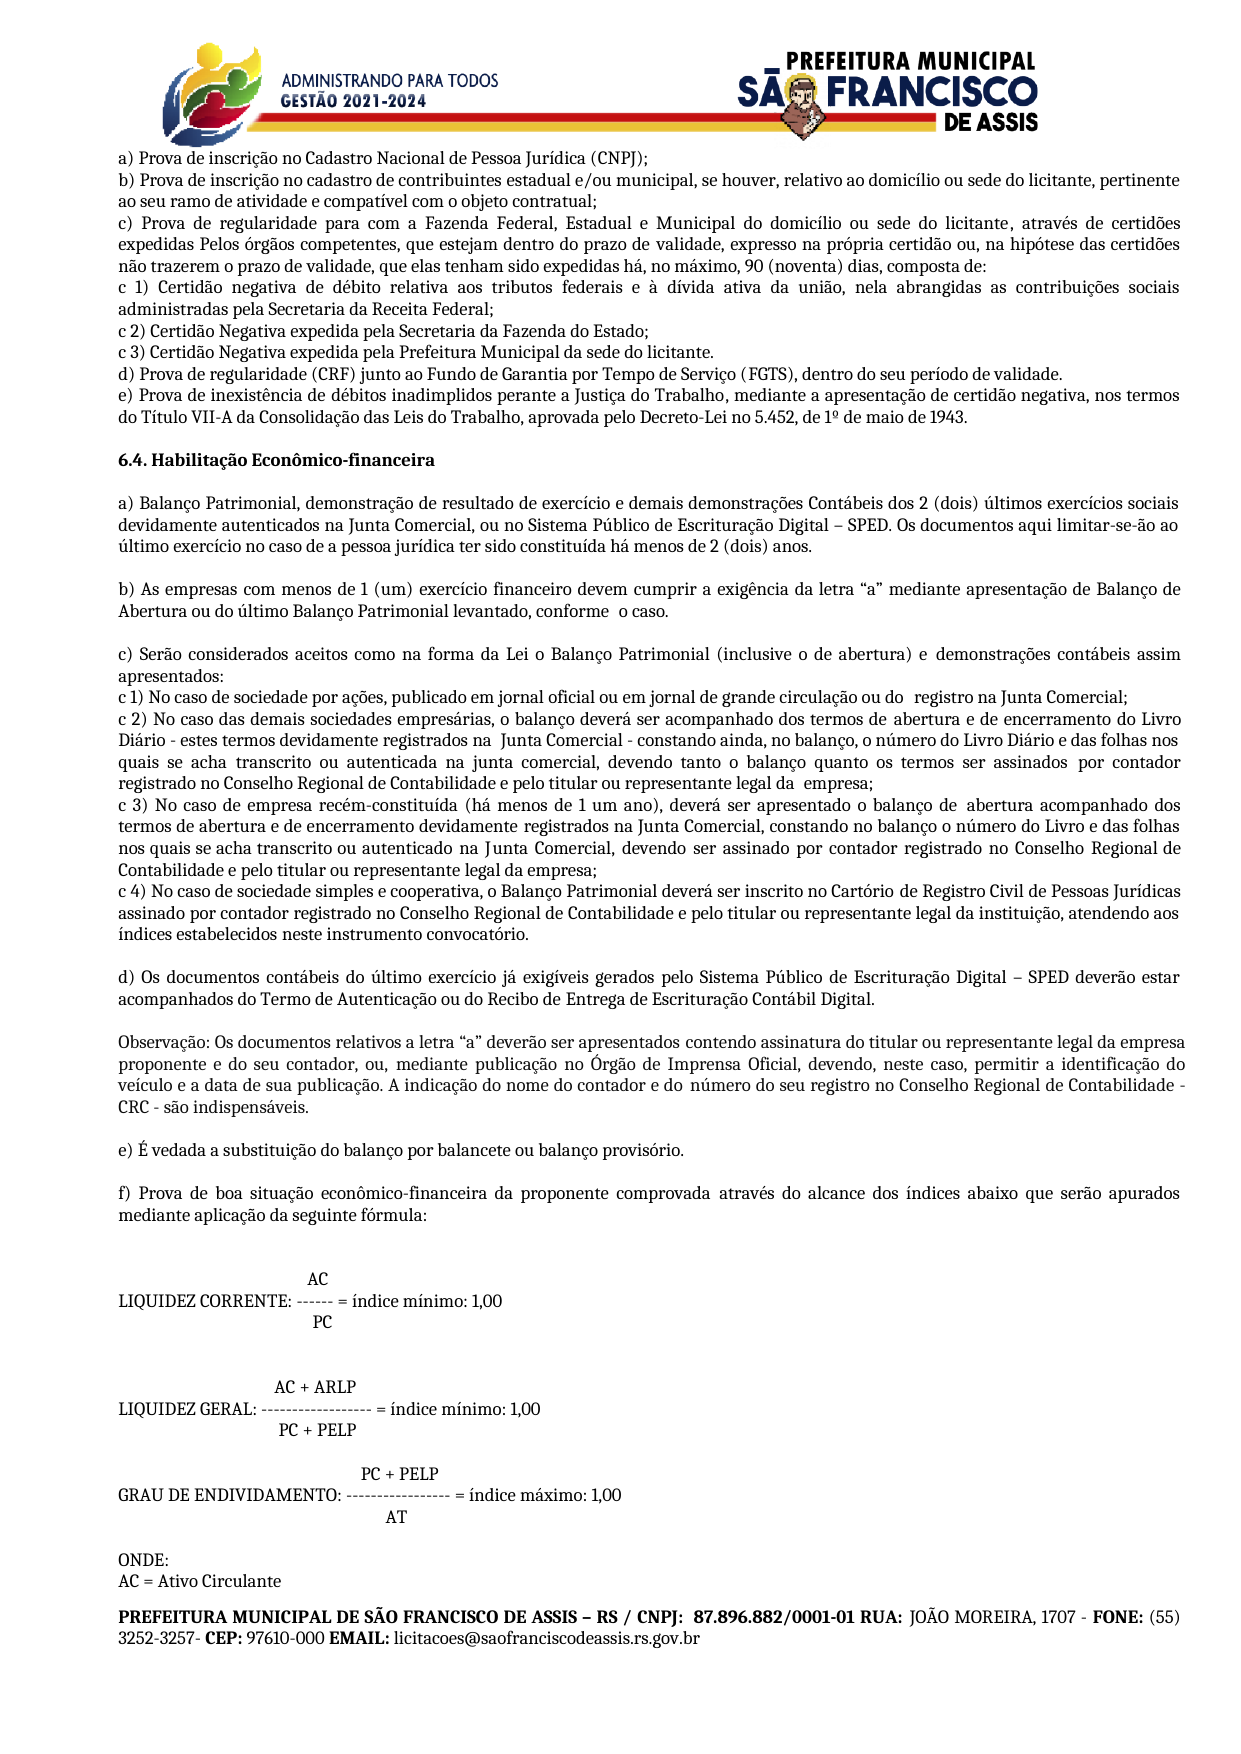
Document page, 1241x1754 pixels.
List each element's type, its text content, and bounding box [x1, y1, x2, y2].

text LIQUIDEZ GERAL: ------------------ = índice mínimo: 1,00 [118, 1398, 1181, 1420]
text PC + PELP [118, 1463, 1181, 1484]
text c 2) Certidão Negativa expedida pela Secretaria da Fazenda do Estado; [118, 320, 1181, 342]
text e) É vedada a substituição do balanço por balancete ou balanço provisório. [118, 1139, 1181, 1161]
text a) Prova de inscrição no Cadastro Nacional de Pessoa Jurídica (CNPJ); [118, 148, 1181, 169]
text a) Balanço Patrimonial, demonstração de resultado de exercício e demais demonstrações Contábeis dos 2 (dois) últimos exercícios sociais devidamente autenticados na Junta Comercial, ou no Sistema Público de Escrituração Digital – SPED. Os documentos aqui limitar-se-ão ao último exercício no caso de a pessoa jurídica ter sido constituída há menos de 2 (dois) anos. [118, 493, 1181, 557]
text AT [118, 1506, 1181, 1528]
text PC + PELP [118, 1420, 1181, 1441]
text c) Serão considerados aceitos como na forma da Lei o Balanço Patrimonial (inclusive o de abertura) e demonstrações contábeis assim apresentados: [118, 643, 1181, 687]
text AC + ARLP [118, 1377, 1181, 1398]
text 6.4. Habilitação Econômico-financeira [118, 449, 1181, 471]
text e) Prova de inexistência de débitos inadimplidos perante a Justiça do Trabalho, mediante a apresentação de certidão negativa, nos termos do Título VII-A da Consolidação das Leis do Trabalho, aprovada pelo Decreto-Lei no 5.452, de 1º de maio de 1943. [118, 385, 1181, 428]
text AC [118, 1269, 1181, 1291]
text c) Prova de regularidade para com a Fazenda Federal, Estadual e Municipal do domicílio ou sede do licitante, através de certidões expedidas Pelos órgãos competentes, que estejam dentro do prazo de validade, expresso na própria certidão ou, na hipótese das certidões não trazerem o prazo de validade, que elas tenham sido expedidas há, no máximo, 90 (noventa) dias, composta de: [118, 212, 1181, 277]
text c 3) Certidão Negativa expedida pela Prefeitura Municipal da sede do licitante. [118, 342, 1181, 363]
text b) Prova de inscrição no cadastro de contribuintes estadual e/ou municipal, se houver, relativo ao domicílio ou sede do licitante, pertinente ao seu ramo de atividade e compatível com o objeto contratual; [118, 169, 1181, 212]
text f) Prova de boa situação econômico-financeira da proponente comprovada através do alcance dos índices abaixo que serão apurados mediante aplicação da seguinte fórmula: [118, 1183, 1181, 1226]
text c 4) No caso de sociedade simples e cooperativa, o Balanço Patrimonial deverá ser inscrito no Cartório de Registro Civil de Pessoas Jurídicas assinado por contador registrado no Conselho Regional de Contabilidade e pelo titular ou representante legal da instituição, atendendo aos índices estabelecidos neste instrumento convocatório. [118, 881, 1181, 945]
text d) Os documentos contábeis do último exercício já exigíveis gerados pelo Sistema Público de Escrituração Digital – SPED deverão estar acompanhados do Termo de Autenticação ou do Recibo de Entrega de Escrituração Contábil Digital. [118, 967, 1181, 1010]
text PC [118, 1312, 1181, 1334]
text d) Prova de regularidade (CRF) junto ao Fundo de Garantia por Tempo de Serviço (FGTS), dentro do seu período de validade. [118, 363, 1181, 385]
text c 1) Certidão negativa de débito relativa aos tributos federais e à dívida ativa da união, nela abrangidas as contribuições sociais administradas pela Secretaria da Receita Federal; [118, 277, 1181, 320]
text AC = Ativo Circulante [118, 1571, 1181, 1592]
text GRAU DE ENDIVIDAMENTO: ----------------- = índice máximo: 1,00 [118, 1484, 1181, 1506]
text Observação: Os documentos relativos a letra “a” deverão ser apresentados contendo assinatura do titular ou representante legal da empresa proponente e do seu contador, ou, mediante publicação no Órgão de Imprensa Oficial, devendo, neste caso, permitir a identificação do veículo e a data de sua publicação. A indicação do nome do contador e do número do seu registro no Conselho Regional de Contabilidade - CRC - são indispensáveis. [118, 1032, 1186, 1118]
text c 2) No caso das demais sociedades empresárias, o balanço deverá ser acompanhado dos termos de abertura e de encerramento do Livro Diário - estes termos devidamente registrados na Junta Comercial - constando ainda, no balanço, o número do Livro Diário e das folhas nos quais se acha transcrito ou autenticada na junta comercial, devendo tanto o balanço quanto os termos ser assinados por contador registrado no Conselho Regional de Contabilidade e pelo titular ou representante legal da empresa; [118, 708, 1181, 794]
text LIQUIDEZ CORRENTE: ------ = índice mínimo: 1,00 [118, 1291, 1181, 1312]
text ONDE: [118, 1549, 1181, 1571]
text c 1) No caso de sociedade por ações, publicado em jornal oficial ou em jornal de grande circulação ou do registro na Junta Comercial; [118, 687, 1181, 708]
text c 3) No caso de empresa recém-constituída (há menos de 1 um ano), deverá ser apresentado o balanço de abertura acompanhado dos termos de abertura e de encerramento devidamente registrados na Junta Comercial, constando no balanço o número do Livro e das folhas nos quais se acha transcrito ou autenticado na Junta Comercial, devendo ser assinado por contador registrado no Conselho Regional de Contabilidade e pelo titular ou representante legal da empresa; [118, 794, 1181, 881]
text b) As empresas com menos de 1 (um) exercício financeiro devem cumprir a exigência da letra “a” mediante apresentação de Balanço de Abertura ou do último Balanço Patrimonial levantado, conforme o caso. [118, 579, 1181, 622]
